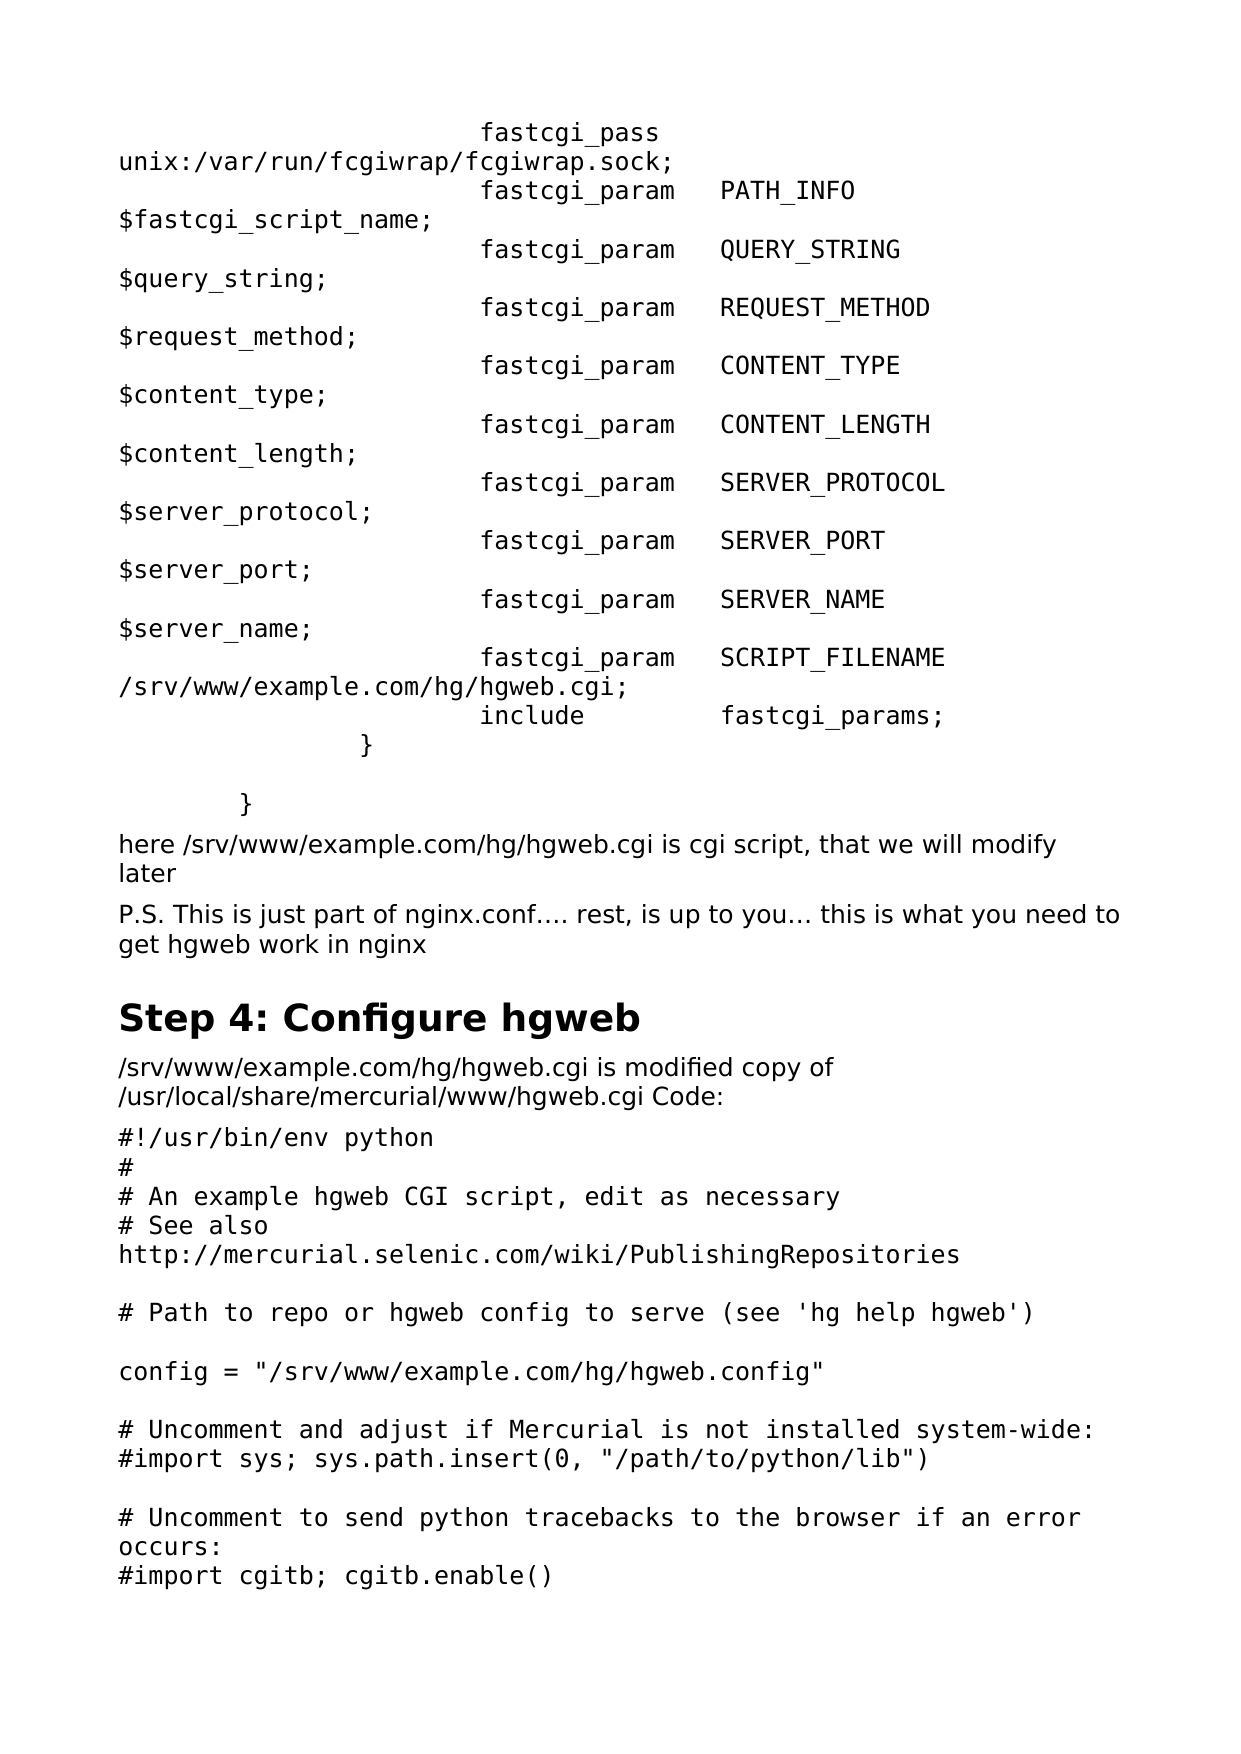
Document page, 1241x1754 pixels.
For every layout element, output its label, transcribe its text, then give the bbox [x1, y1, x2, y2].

text P.S. This is just part of nginx.conf…. rest, is up to you… this is what you need to get hgweb work in nginx [118, 901, 1122, 959]
subtitle Step 4: Configure hgweb [118, 997, 1122, 1040]
text here /srv/www/example.com/hg/hgweb.cgi is cgi script, that we will modify later [118, 830, 1122, 888]
text /srv/www/example.com/hg/hgweb.cgi is modified copy of /usr/local/share/mercurial/www/hgweb.cgi Code: [118, 1053, 1122, 1111]
text #!/usr/bin/env python # # An example hgweb CGI script, edit as necessary # See also http://mercurial.selenic.com/wiki/PublishingRepositories # Path to repo or hgweb config to serve (see 'hg help hgweb') config = "/srv/www/example.com/hg/hgweb.config" # Uncomment and adjust if Mercurial is not installed system-wide: #import sys; sys.path.insert(0, "/path/to/python/lib") # Uncomment to send python tracebacks to the browser if an error occurs: #import cgitb; cgitb.enable() [118, 1123, 1122, 1619]
text fastcgi_pass unix:/var/run/fcgiwrap/fcgiwrap.sock; fastcgi_param PATH_INFO $fastcgi_script_name; fastcgi_param QUERY_STRING $query_string; fastcgi_param REQUEST_METHOD $request_method; fastcgi_param CONTENT_TYPE $content_type; fastcgi_param CONTENT_LENGTH $content_length; fastcgi_param SERVER_PROTOCOL $server_protocol; fastcgi_param SERVER_PORT $server_port; fastcgi_param SERVER_NAME $server_name; fastcgi_param SCRIPT_FILENAME /srv/www/example.com/hg/hgweb.cgi; include fastcgi_params; } } [118, 118, 1122, 818]
